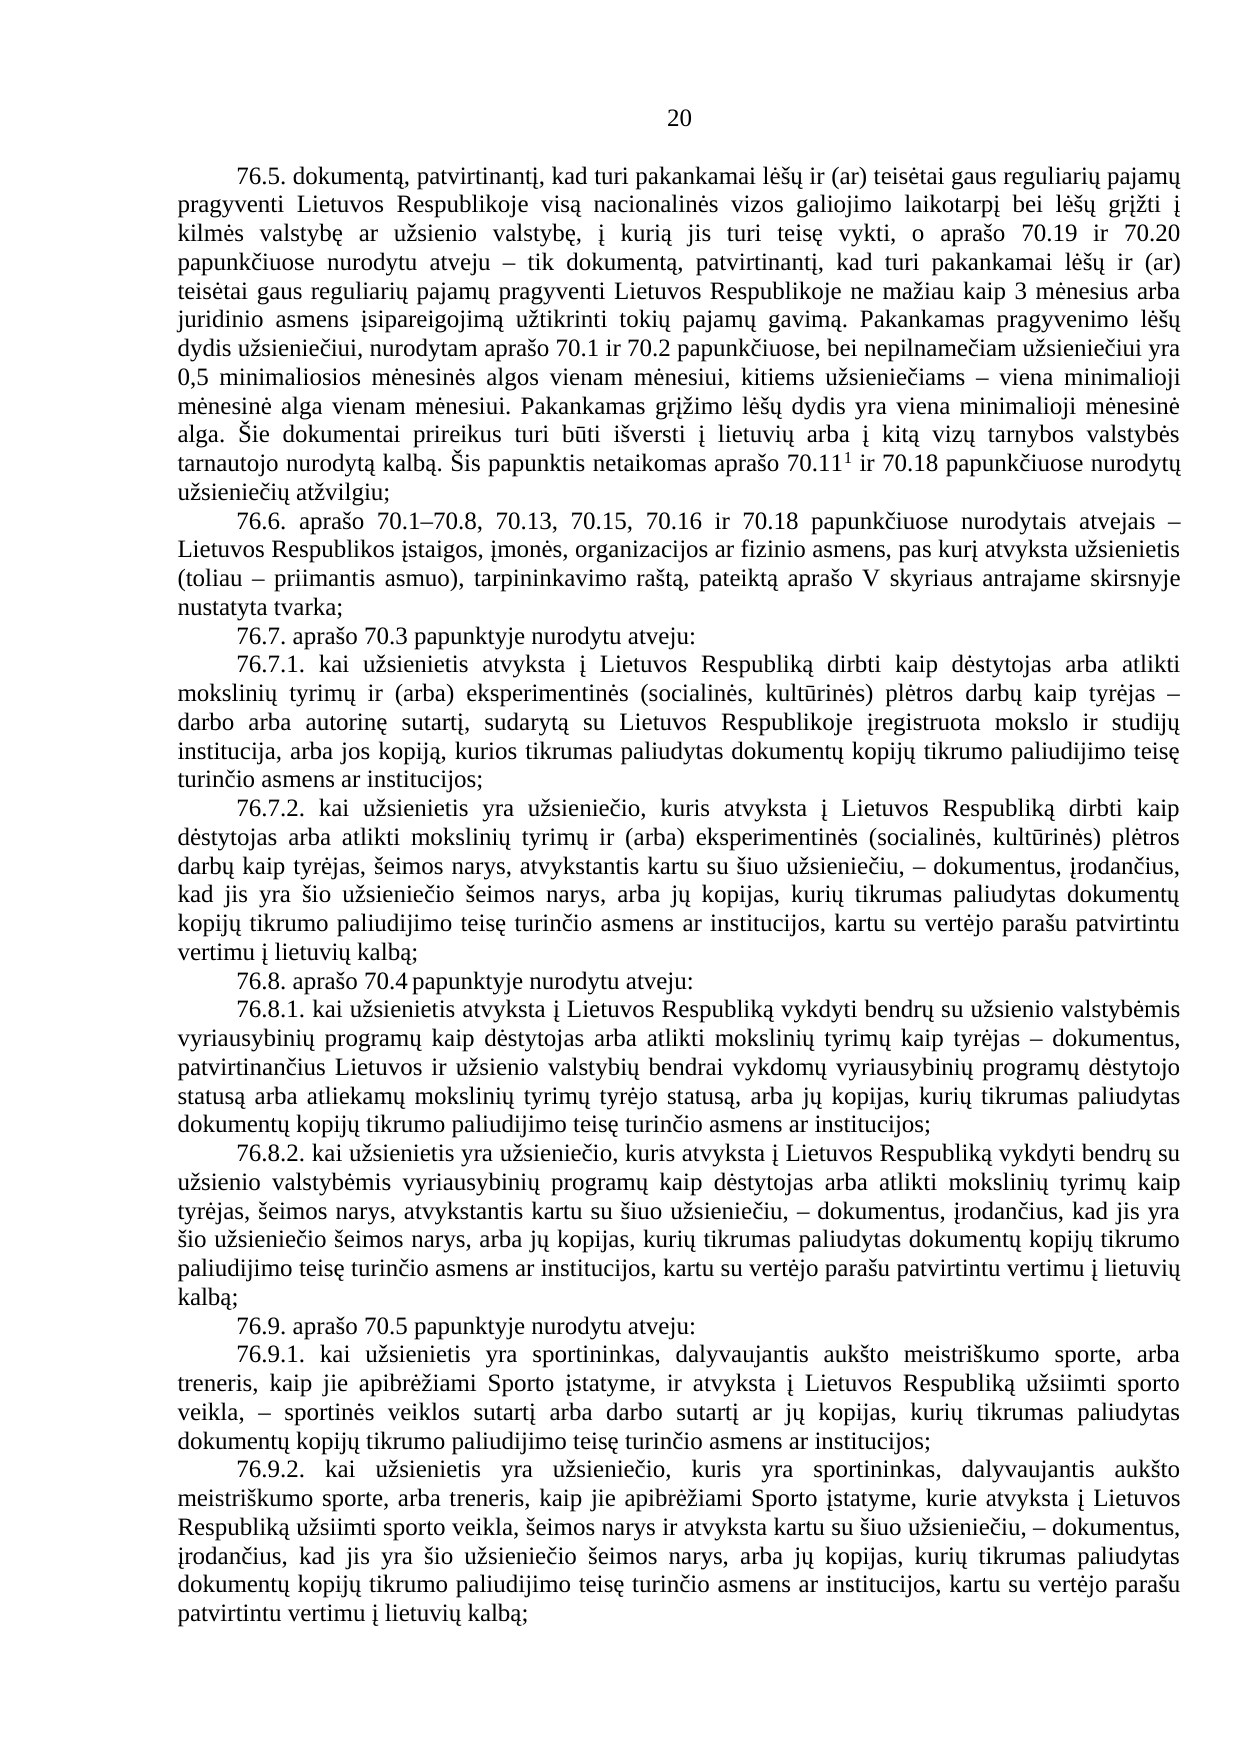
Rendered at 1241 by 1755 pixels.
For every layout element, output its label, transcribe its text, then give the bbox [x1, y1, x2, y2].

text 76.7.1. kai užsienietis atvyksta į Lietuvos Respubliką dirbti kaip dėstytojas arba atlikti mokslinių tyrimų ir (arba) eksperimentinės (socialinės, kultūrinės) plėtros darbų kaip tyrėjas – darbo arba autorinę sutartį, sudarytą su Lietuvos Respublikoje įregistruota mokslo ir studijų institucija, arba jos kopiją, kurios tikrumas paliudytas dokumentų kopijų tikrumo paliudijimo teisę turinčio asmens ar institucijos; [177, 649, 1181, 793]
text 76.5. dokumentą, patvirtinantį, kad turi pakankamai lėšų ir (ar) teisėtai gaus reguliarių pajamų pragyventi Lietuvos Respublikoje visą nacionalinės vizos galiojimo laikotarpį bei lėšų grįžti į kilmės valstybę ar užsienio valstybę, į kurią jis turi teisę vykti, o aprašo 70.19 ir 70.20 papunkčiuose nurodytu atveju – tik dokumentą, patvirtinantį, kad turi pakankamai lėšų ir (ar) teisėtai gaus reguliarių pajamų pragyventi Lietuvos Respublikoje ne mažiau kaip 3 mėnesius arba juridinio asmens įsipareigojimą užtikrinti tokių pajamų gavimą. Pakankamas pragyvenimo lėšų dydis užsieniečiui, nurodytam aprašo 70.1 ir 70.2 papunkčiuose, bei nepilnamečiam užsieniečiui yra 0,5 minimaliosios mėnesinės algos vienam mėnesiui, kitiems užsieniečiams – viena minimalioji mėnesinė alga vienam mėnesiui. Pakankamas grįžimo lėšų dydis yra viena minimalioji mėnesinė alga. Šie dokumentai prireikus turi būti išversti į lietuvių arba į kitą vizų tarnybos valstybės tarnautojo nurodytą kalbą. Šis papunktis netaikomas aprašo 70.111 ir 70.18 papunkčiuose nurodytų užsieniečių atžvilgiu; [177, 161, 1181, 506]
text 76.9. aprašo 70.5 papunktyje nurodytu atveju: [177, 1311, 1181, 1339]
text 76.6. aprašo 70.1–70.8, 70.13, 70.15, 70.16 ir 70.18 papunkčiuose nurodytais atvejais – Lietuvos Respublikos įstaigos, įmonės, organizacijos ar fizinio asmens, pas kurį atvyksta užsienietis (toliau – priimantis asmuo), tarpininkavimo raštą, pateiktą aprašo V skyriaus antrajame skirsnyje nustatyta tvarka; [177, 506, 1181, 621]
text 76.8. aprašo 70.4 papunktyje nurodytu atveju: [177, 966, 1181, 994]
text 76.8.1. kai užsienietis atvyksta į Lietuvos Respubliką vykdyti bendrų su užsienio valstybėmis vyriausybinių programų kaip dėstytojas arba atlikti mokslinių tyrimų kaip tyrėjas – dokumentus, patvirtinančius Lietuvos ir užsienio valstybių bendrai vykdomų vyriausybinių programų dėstytojo statusą arba atliekamų mokslinių tyrimų tyrėjo statusą, arba jų kopijas, kurių tikrumas paliudytas dokumentų kopijų tikrumo paliudijimo teisę turinčio asmens ar institucijos; [177, 994, 1181, 1138]
text 76.9.2. kai užsienietis yra užsieniečio, kuris yra sportininkas, dalyvaujantis aukšto meistriškumo sporte, arba treneris, kaip jie apibrėžiami Sporto įstatyme, kurie atvyksta į Lietuvos Respubliką užsiimti sporto veikla, šeimos narys ir atvyksta kartu su šiuo užsieniečiu, – dokumentus, įrodančius, kad jis yra šio užsieniečio šeimos narys, arba jų kopijas, kurių tikrumas paliudytas dokumentų kopijų tikrumo paliudijimo teisę turinčio asmens ar institucijos, kartu su vertėjo parašu patvirtintu vertimu į lietuvių kalbą; [177, 1454, 1181, 1627]
text 76.7. aprašo 70.3 papunktyje nurodytu atveju: [177, 621, 1181, 649]
text 76.8.2. kai užsienietis yra užsieniečio, kuris atvyksta į Lietuvos Respubliką vykdyti bendrų su užsienio valstybėmis vyriausybinių programų kaip dėstytojas arba atlikti mokslinių tyrimų kaip tyrėjas, šeimos narys, atvykstantis kartu su šiuo užsieniečiu, – dokumentus, įrodančius, kad jis yra šio užsieniečio šeimos narys, arba jų kopijas, kurių tikrumas paliudytas dokumentų kopijų tikrumo paliudijimo teisę turinčio asmens ar institucijos, kartu su vertėjo parašu patvirtintu vertimu į lietuvių kalbą; [177, 1138, 1181, 1311]
text 76.9.1. kai užsienietis yra sportininkas, dalyvaujantis aukšto meistriškumo sporte, arba treneris, kaip jie apibrėžiami Sporto įstatyme, ir atvyksta į Lietuvos Respubliką užsiimti sporto veikla, – sportinės veiklos sutartį arba darbo sutartį ar jų kopijas, kurių tikrumas paliudytas dokumentų kopijų tikrumo paliudijimo teisę turinčio asmens ar institucijos; [177, 1339, 1181, 1454]
text 76.7.2. kai užsienietis yra užsieniečio, kuris atvyksta į Lietuvos Respubliką dirbti kaip dėstytojas arba atlikti mokslinių tyrimų ir (arba) eksperimentinės (socialinės, kultūrinės) plėtros darbų kaip tyrėjas, šeimos narys, atvykstantis kartu su šiuo užsieniečiu, – dokumentus, įrodančius, kad jis yra šio užsieniečio šeimos narys, arba jų kopijas, kurių tikrumas paliudytas dokumentų kopijų tikrumo paliudijimo teisę turinčio asmens ar institucijos, kartu su vertėjo parašu patvirtintu vertimu į lietuvių kalbą; [177, 793, 1181, 966]
